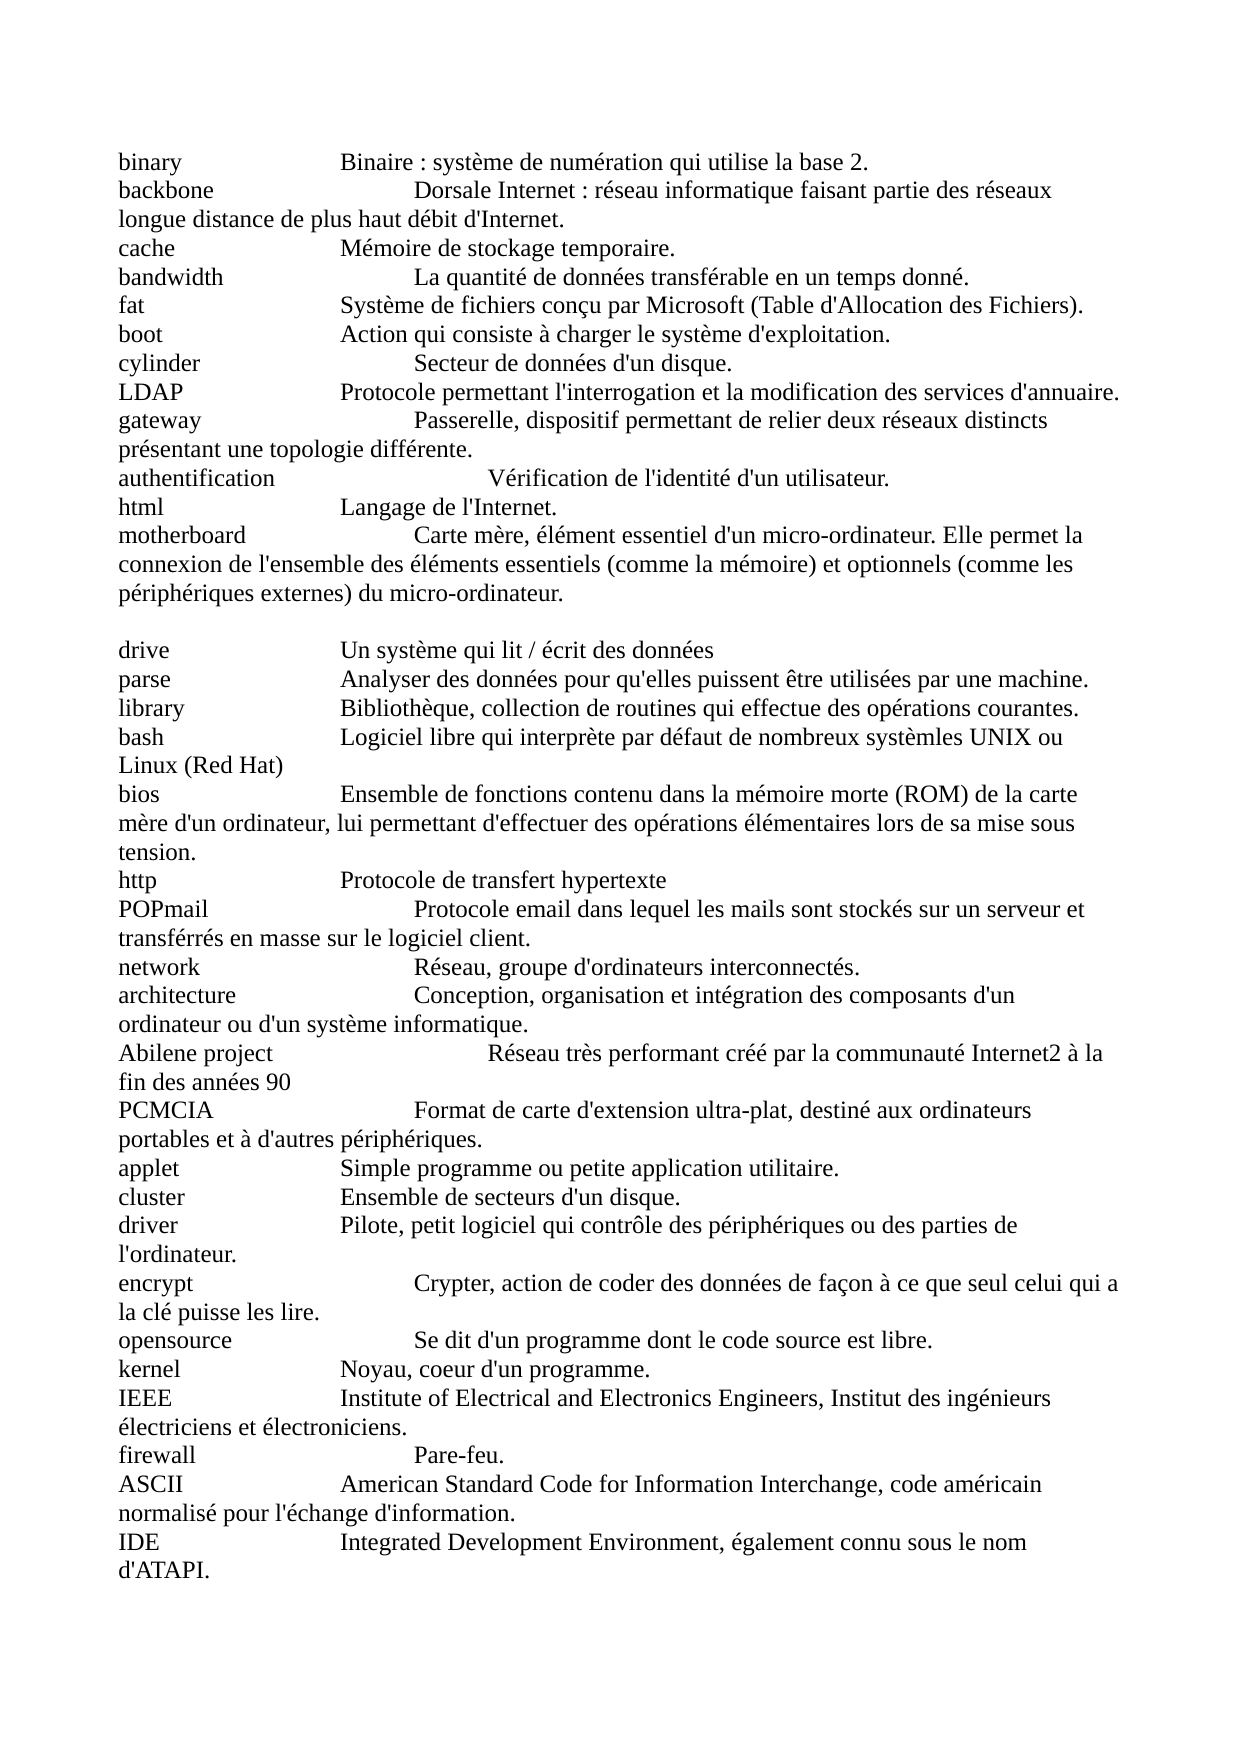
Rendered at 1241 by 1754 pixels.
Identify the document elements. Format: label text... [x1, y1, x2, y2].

text gateway Passerelle, dispositif permettant de relier deux réseaux distincts présentant une topologie différente. [118, 406, 1122, 463]
text kernel Noyau, coeur d'un programme. [118, 1354, 1122, 1383]
text IEEE Institute of Electrical and Electronics Engineers, Institut des ingénieurs électriciens et électroniciens. [118, 1383, 1122, 1441]
text Abilene project Réseau très performant créé par la communauté Internet2 à la fin des années 90 [118, 1038, 1122, 1096]
text drive Un système qui lit / écrit des données [118, 636, 1122, 664]
text encrypt Crypter, action de coder des données de façon à ce que seul celui qui a la clé puisse les lire. [118, 1268, 1122, 1326]
text bash Logiciel libre qui interprète par défaut de nombreux systèmles UNIX ou Linux (Red Hat) [118, 722, 1122, 779]
text applet Simple programme ou petite application utilitaire. [118, 1153, 1122, 1182]
text IDE Integrated Development Environment, également connu sous le nom d'ATAPI. [118, 1527, 1122, 1584]
text bandwidth La quantité de données transférable en un temps donné. [118, 262, 1122, 291]
text binary Binaire : système de numération qui utilise la base 2. [118, 147, 1122, 176]
text fat Système de fichiers conçu par Microsoft (Table d'Allocation des Fichiers). [118, 291, 1122, 319]
text ASCII American Standard Code for Information Interchange, code américain normalisé pour l'échange d'information. [118, 1469, 1122, 1527]
text cylinder Secteur de données d'un disque. [118, 348, 1122, 377]
text parse Analyser des données pour qu'elles puissent être utilisées par une machine. [118, 664, 1122, 693]
text motherboard Carte mère, élément essentiel d'un micro-ordinateur. Elle permet la connexion de l'ensemble des éléments essentiels (comme la mémoire) et optionnels (comme les périphériques externes) du micro-ordinateur. [118, 521, 1122, 607]
text backbone Dorsale Internet : réseau informatique faisant partie des réseaux longue distance de plus haut débit d'Internet. [118, 176, 1122, 233]
text library Bibliothèque, collection de routines qui effectue des opérations courantes. [118, 693, 1122, 722]
text cluster Ensemble de secteurs d'un disque. [118, 1182, 1122, 1211]
text network Réseau, groupe d'ordinateurs interconnectés. [118, 952, 1122, 981]
text POPmail Protocole email dans lequel les mails sont stockés sur un serveur et transférrés en masse sur le logiciel client. [118, 894, 1122, 952]
text LDAP Protocole permettant l'interrogation et la modification des services d'annuaire. [118, 377, 1122, 406]
text authentification Vérification de l'identité d'un utilisateur. [118, 463, 1122, 492]
text opensource Se dit d'un programme dont le code source est libre. [118, 1326, 1122, 1354]
text cache Mémoire de stockage temporaire. [118, 233, 1122, 262]
text driver Pilote, petit logiciel qui contrôle des périphériques ou des parties de l'ordinateur. [118, 1211, 1122, 1268]
text architecture Conception, organisation et intégration des composants d'un ordinateur ou d'un système informatique. [118, 981, 1122, 1038]
text bios Ensemble de fonctions contenu dans la mémoire morte (ROM) de la carte mère d'un ordinateur, lui permettant d'effectuer des opérations élémentaires lors de sa mise sous tension. [118, 779, 1122, 866]
text firewall Pare-feu. [118, 1441, 1122, 1469]
text boot Action qui consiste à charger le système d'exploitation. [118, 319, 1122, 348]
text html Langage de l'Internet. [118, 492, 1122, 521]
text PCMCIA Format de carte d'extension ultra-plat, destiné aux ordinateurs portables et à d'autres périphériques. [118, 1096, 1122, 1153]
text http Protocole de transfert hypertexte [118, 866, 1122, 894]
